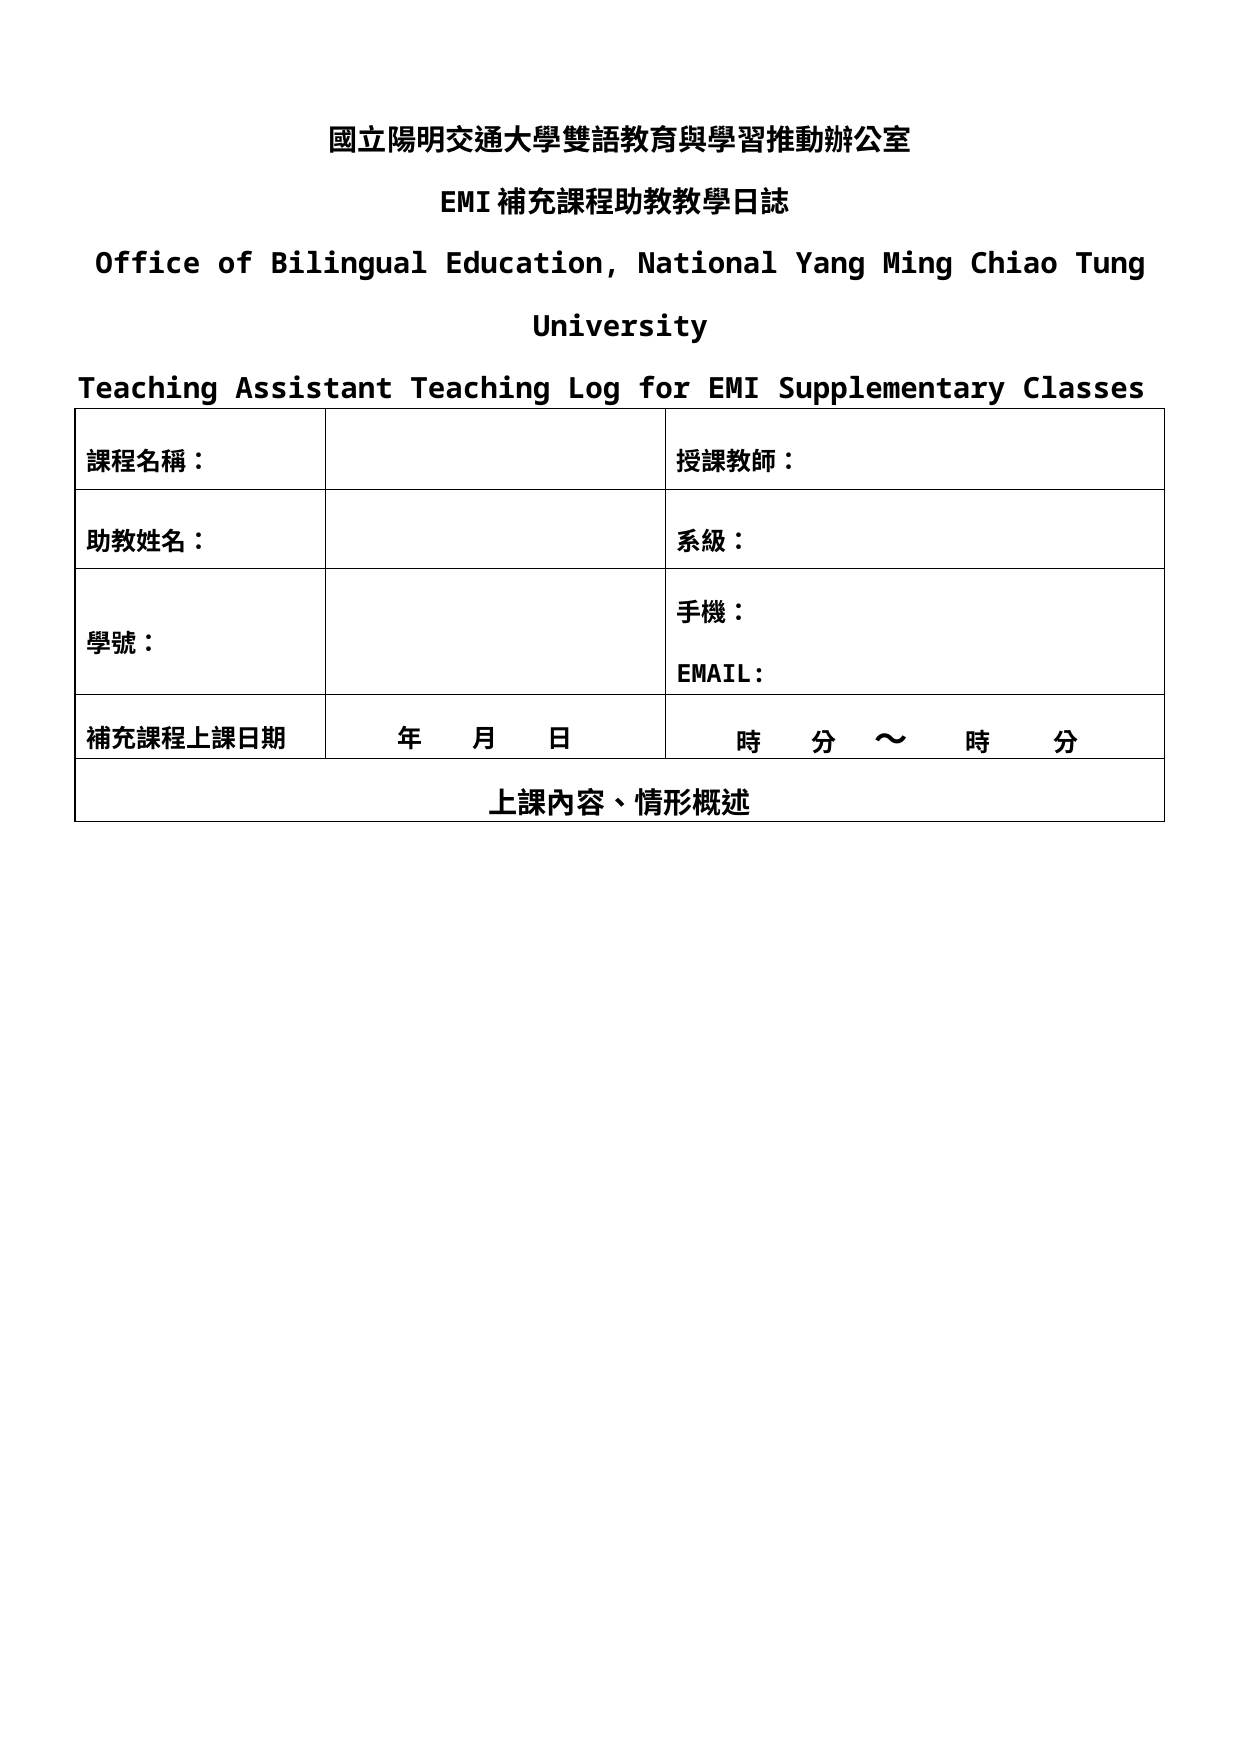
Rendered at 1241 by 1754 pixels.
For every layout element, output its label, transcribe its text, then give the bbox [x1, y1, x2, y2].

table_cell 時 分 ～ 時 分 [666, 695, 1164, 758]
table_cell [326, 569, 665, 694]
text Office of Bilingual Education, National Yang Ming Chiao Tung University Teaching Assistant Teaching Log for EMI Supplementary Classes [75, 221, 1165, 408]
text EMI補充課程助教教學日誌 [75, 158, 1165, 221]
table_cell 補充課程上課日期 [76, 695, 325, 758]
table_header 授課教師： [666, 409, 1164, 489]
table_cell 學號： [76, 569, 325, 694]
table_cell 系級： [666, 490, 1164, 568]
table_header 課程名稱： [76, 409, 325, 489]
table_cell 助教姓名： [76, 490, 325, 568]
table_header [326, 409, 665, 489]
table_cell 手機： EMAIL: [666, 569, 1164, 694]
table_cell 年 月 日 [326, 695, 665, 758]
text 國立陽明交通大學雙語教育與學習推動辦公室 [75, 96, 1165, 158]
table_cell [326, 490, 665, 568]
table_cell 上課內容、情形概述 [76, 759, 1164, 821]
